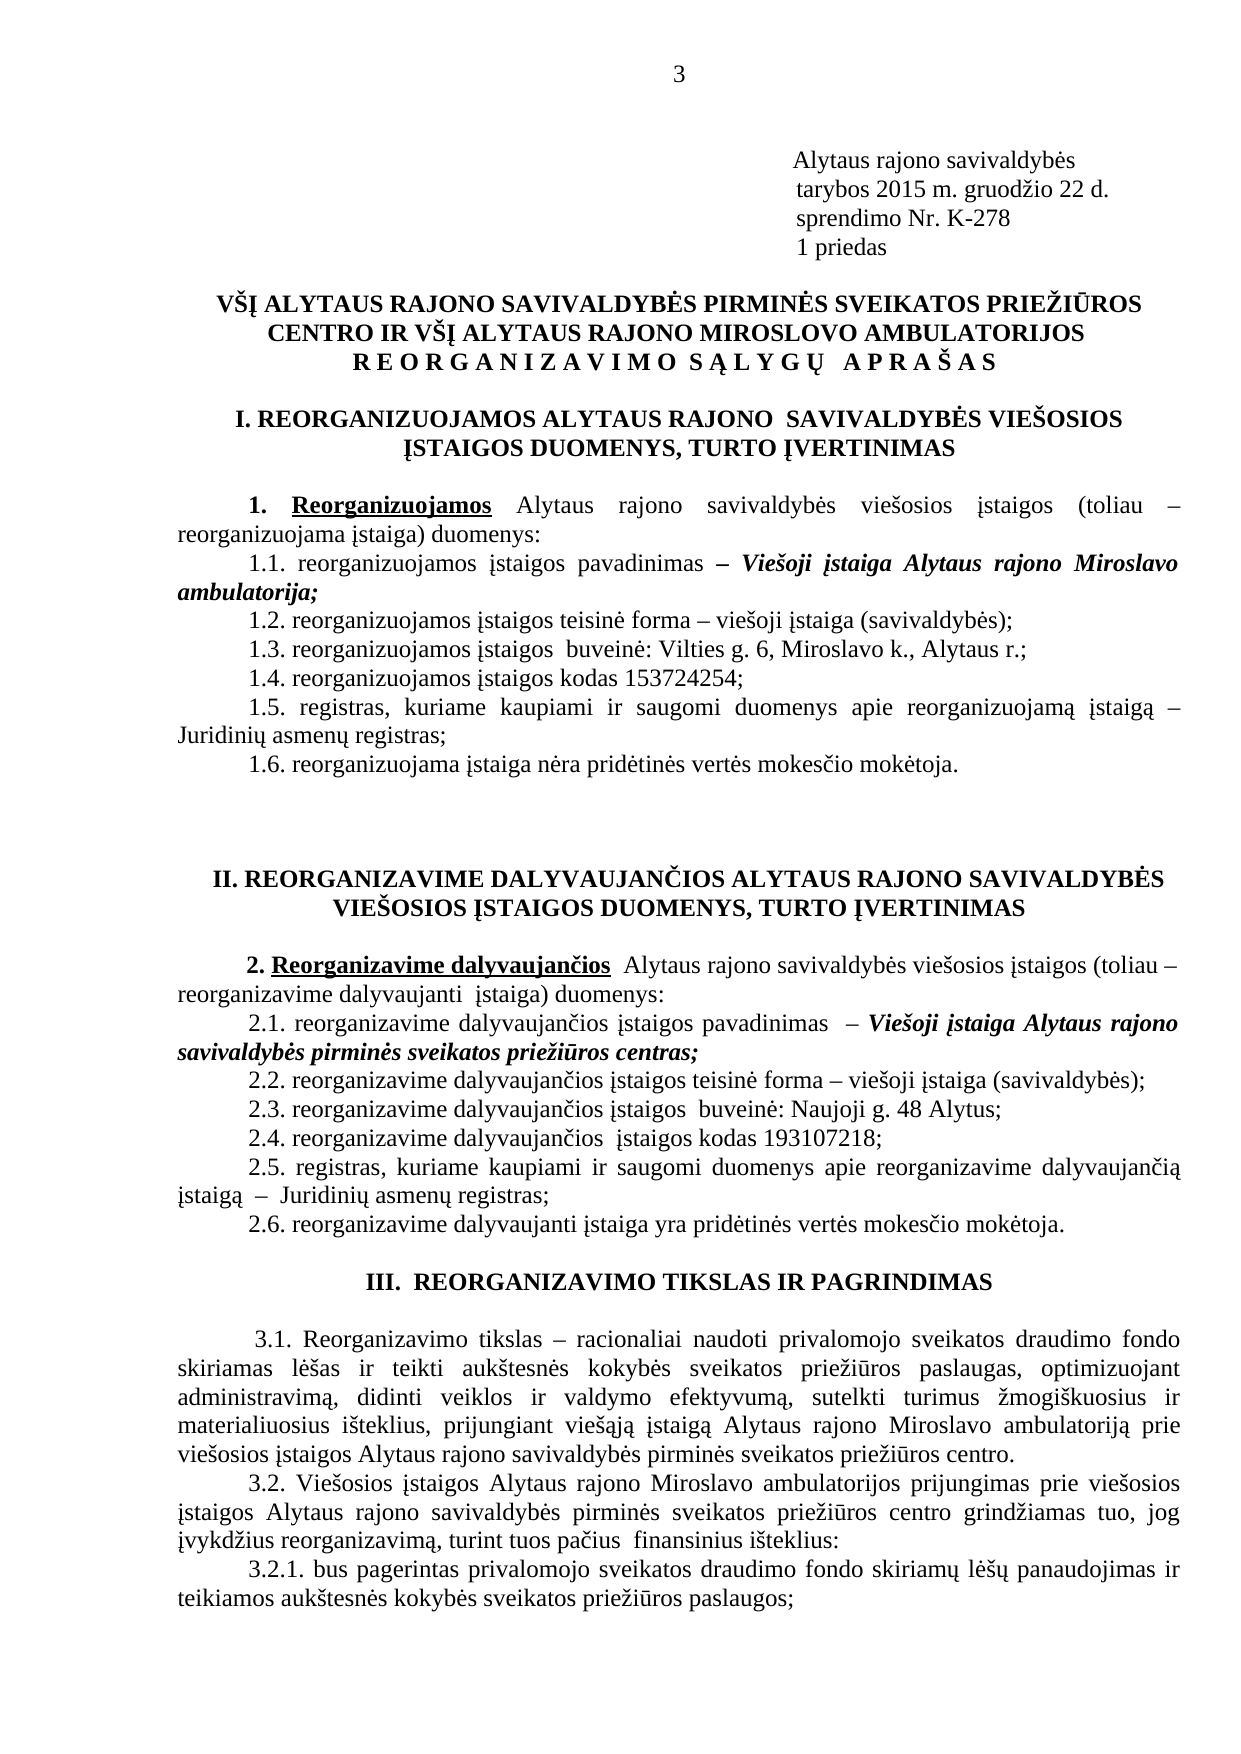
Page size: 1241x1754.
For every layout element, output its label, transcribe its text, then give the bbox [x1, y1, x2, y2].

text 2.4. reorganizavime dalyvaujančios įstaigos kodas 193107218; [177, 1123, 1181, 1152]
text 2.5. registras, kuriame kaupiami ir saugomi duomenys apie reorganizavime dalyvaujančią įstaigą – Juridinių asmenų registras; [177, 1152, 1181, 1209]
text 2.6. reorganizavime dalyvaujanti įstaiga yra pridėtinės vertės mokesčio mokėtoja. [177, 1209, 1181, 1238]
text 1 priedas [177, 232, 1181, 260]
text reorganizavime dalyvaujanti įstaiga) duomenys: [177, 979, 1181, 1008]
text 1.5. registras, kuriame kaupiami ir saugomi duomenys apie reorganizuojamą įstaigą – Juridinių asmenų registras; [177, 692, 1181, 749]
text sprendimo Nr. K-278 [177, 203, 1181, 232]
text R E O R G A N I Z A V I M O S Ą L Y G Ų A P R A Š A S [177, 347, 1181, 375]
text I. REORGANIZUOJAMOS ALYTAUS RAJONO SAVIVALDYBĖS VIEŠOSIOS ĮSTAIGOS DUOMENYS, TURTO ĮVERTINIMAS [177, 404, 1181, 462]
text 2.1. reorganizavime dalyvaujančios įstaigos pavadinimas – Viešoji įstaiga Alytaus rajono savivaldybės pirminės sveikatos priežiūros centras; [177, 1008, 1181, 1065]
text 1.1. reorganizuojamos įstaigos pavadinimas – Viešoji įstaiga Alytaus rajono Miroslavo ambulatorija; [177, 548, 1181, 605]
text tarybos 2015 m. gruodžio 22 d. [177, 174, 1181, 203]
text 2.2. reorganizavime dalyvaujančios įstaigos teisinė forma – viešoji įstaiga (savivaldybės); [177, 1065, 1181, 1094]
text 1.2. reorganizuojamos įstaigos teisinė forma – viešoji įstaiga (savivaldybės); [177, 605, 1181, 634]
text II. REORGANIZAVIME DALYVAUJANČIOS ALYTAUS RAJONO SAVIVALDYBĖS VIEŠOSIOS ĮSTAIGOS DUOMENYS, TURTO ĮVERTINIMAS [177, 864, 1181, 922]
text VŠĮ ALYTAUS RAJONO SAVIVALDYBĖS PIRMINĖS SVEIKATOS PRIEŽIŪROS CENTRO IR VŠĮ ALYTAUS RAJONO MIROSLOVO AMBULATORIJOS [177, 289, 1181, 347]
text Alytaus rajono savivaldybės [717, 145, 1181, 174]
text 1.3. reorganizuojamos įstaigos buveinė: Vilties g. 6, Miroslavo k., Alytaus r.; [177, 634, 1181, 663]
text 2. Reorganizavime dalyvaujančios Alytaus rajono savivaldybės viešosios įstaigos (toliau – [177, 950, 1181, 979]
text 1.4. reorganizuojamos įstaigos kodas 153724254; [177, 663, 1181, 692]
text 3.2.1. bus pagerintas privalomojo sveikatos draudimo fondo skiriamų lėšų panaudojimas ir teikiamos aukštesnės kokybės sveikatos priežiūros paslaugos; [177, 1554, 1181, 1612]
text III. REORGANIZAVIMO TIKSLAS IR PAGRINDIMAS [177, 1267, 1181, 1295]
text 2.3. reorganizavime dalyvaujančios įstaigos buveinė: Naujoji g. 48 Alytus; [177, 1094, 1181, 1123]
text 1.6. reorganizuojama įstaiga nėra pridėtinės vertės mokesčio mokėtoja. [177, 749, 1181, 778]
text 3.1. Reorganizavimo tikslas – racionaliai naudoti privalomojo sveikatos draudimo fondo skiriamas lėšas ir teikti aukštesnės kokybės sveikatos priežiūros paslaugas, optimizuojant administravimą, didinti veiklos ir valdymo efektyvumą, sutelkti turimus žmogiškuosius ir materialiuosius išteklius, prijungiant viešąją įstaigą Alytaus rajono Miroslavo ambulatoriją prie viešosios įstaigos Alytaus rajono savivaldybės pirminės sveikatos priežiūros centro. [177, 1324, 1181, 1468]
text 1. Reorganizuojamos Alytaus rajono savivaldybės viešosios įstaigos (toliau – reorganizuojama įstaiga) duomenys: [177, 490, 1181, 548]
text 3.2. Viešosios įstaigos Alytaus rajono Miroslavo ambulatorijos prijungimas prie viešosios įstaigos Alytaus rajono savivaldybės pirminės sveikatos priežiūros centro grindžiamas tuo, jog įvykdžius reorganizavimą, turint tuos pačius finansinius išteklius: [177, 1468, 1181, 1554]
